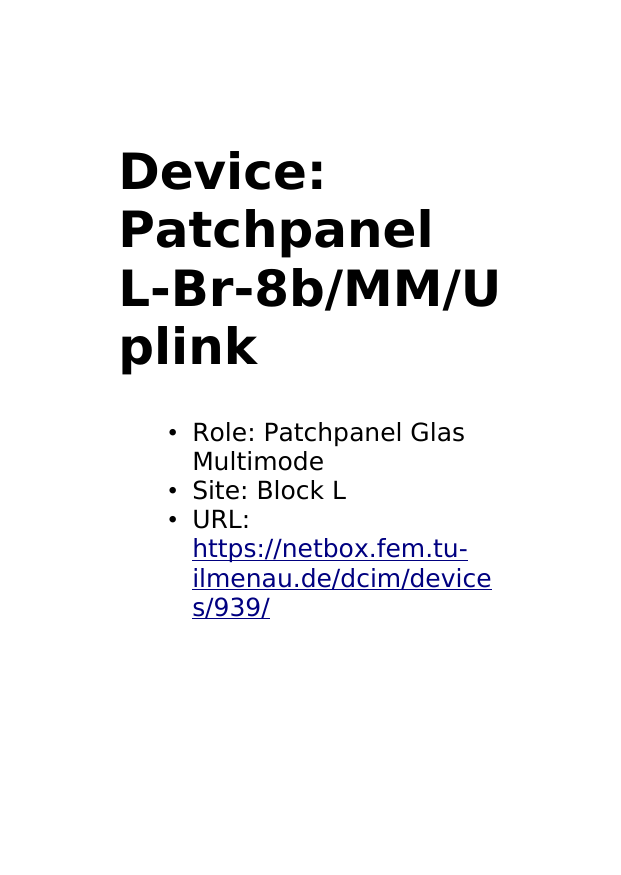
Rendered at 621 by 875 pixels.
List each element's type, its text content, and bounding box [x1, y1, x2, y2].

list Site: Block L [177, 476, 502, 506]
list Role: Patchpanel Glas Multimode [177, 418, 502, 476]
subtitle Device: Patchpanel L-Br-8b/MM/Uplink [118, 143, 502, 376]
list URL: https://netbox.fem.tu-ilmenau.de/dcim/devices/939/ [177, 506, 502, 622]
